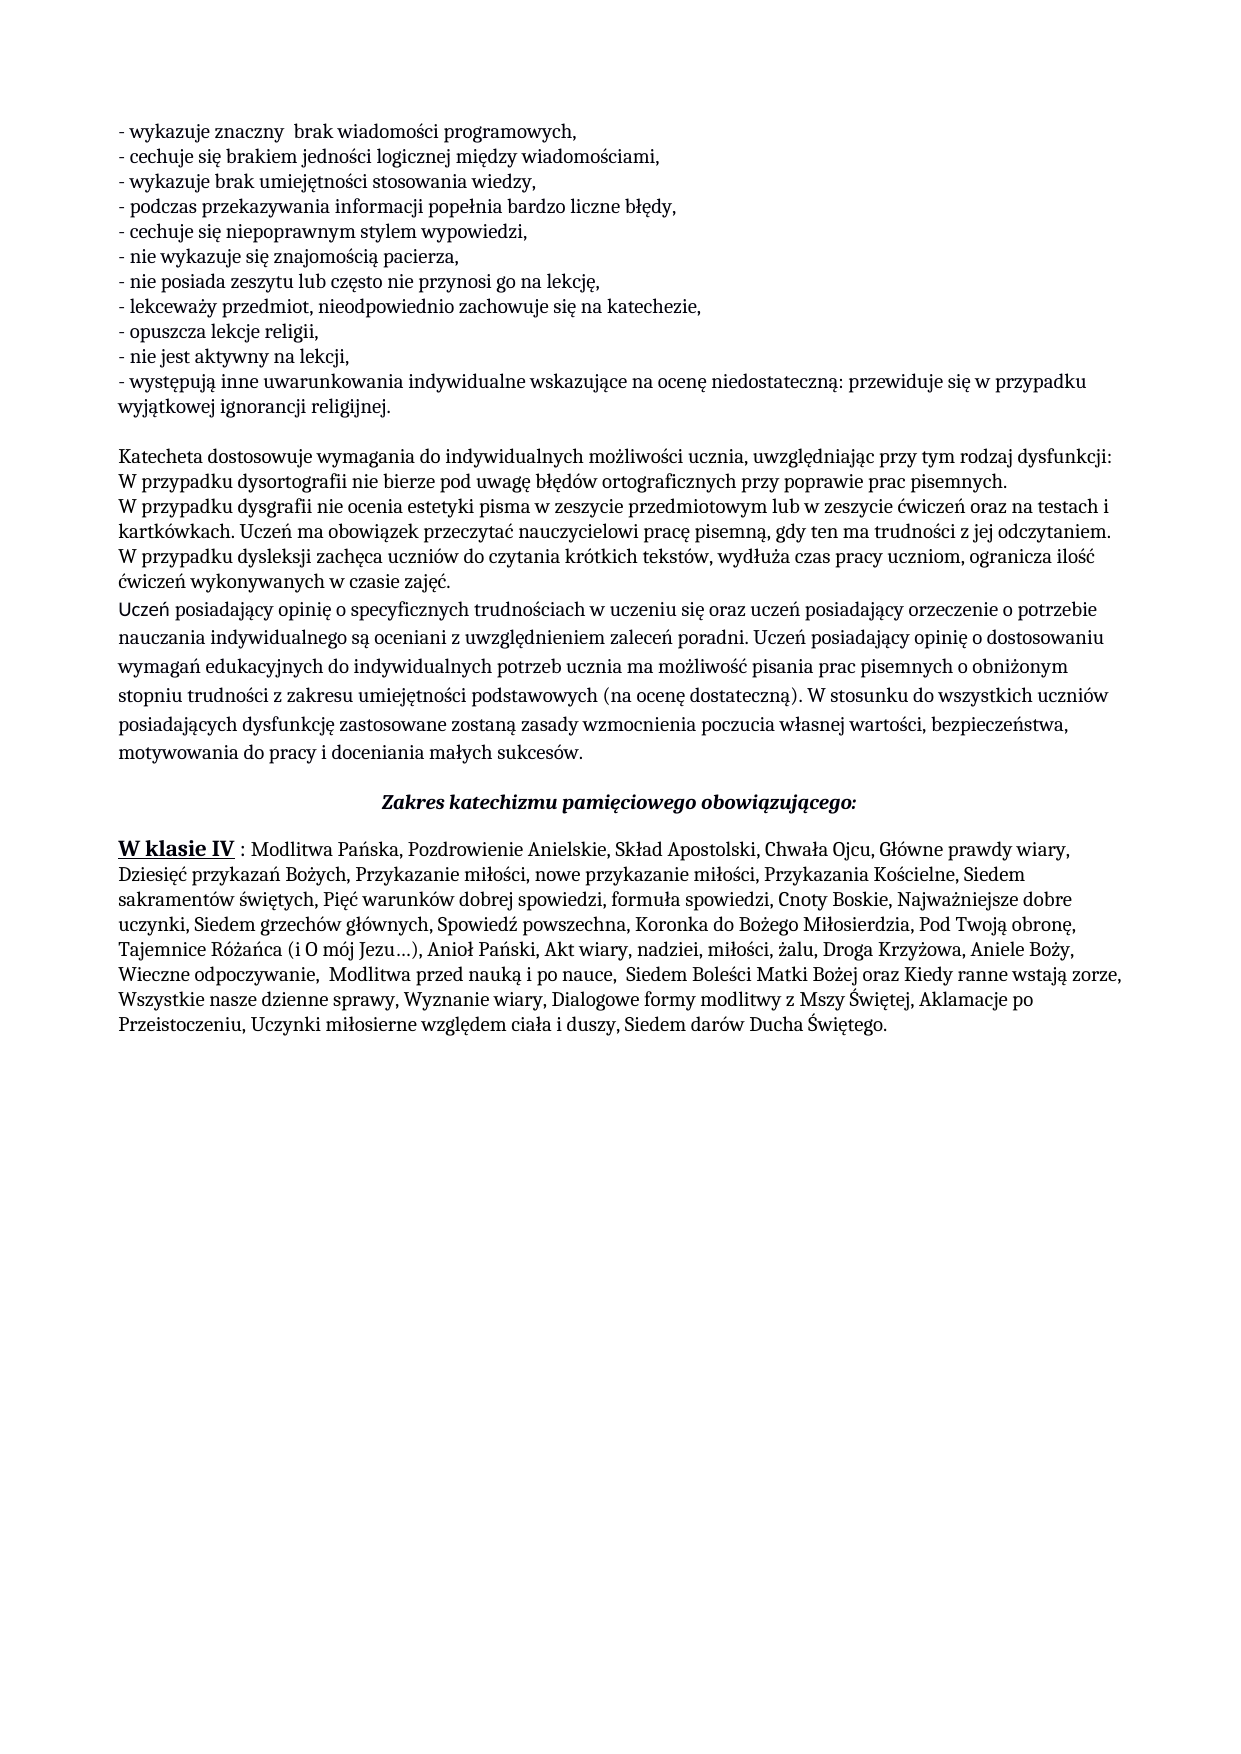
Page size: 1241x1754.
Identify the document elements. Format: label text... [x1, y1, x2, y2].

text W przypadku dysortografii nie bierze pod uwagę błędów ortograficznych przy poprawie prac pisemnych. [118, 468, 1122, 493]
text - występują inne uwarunkowania indywidualne wskazujące na ocenę niedostateczną: przewiduje się w przypadku wyjątkowej ignorancji religijnej. [118, 368, 1122, 418]
text - podczas przekazywania informacji popełnia bardzo liczne błędy, [118, 193, 1122, 218]
text Katecheta dostosowuje wymagania do indywidualnych możliwości ucznia, uwzględniając przy tym rodzaj dysfunkcji: [118, 443, 1122, 468]
text W przypadku dysgrafii nie ocenia estetyki pisma w zeszycie przedmiotowym lub w zeszycie ćwiczeń oraz na testach i kartkówkach. Uczeń ma obowiązek przeczytać nauczycielowi pracę pisemną, gdy ten ma trudności z jej odczytaniem. W przypadku dysleksji zachęca uczniów do czytania krótkich tekstów, wydłuża czas pracy uczniom, ogranicza ilość ćwiczeń wykonywanych w czasie zajęć. [118, 493, 1122, 593]
text Uczeń posiadający opinię o specyficznych trudnościach w uczeniu się oraz uczeń posiadający orzeczenie o potrzebie nauczania indywidualnego są oceniani z uwzględnieniem zaleceń poradni. Uczeń posiadający opinię o dostosowaniu wymagań edukacyjnych do indywidualnych potrzeb ucznia ma możliwość pisania prac pisemnych o obniżonym stopniu trudności z zakresu umiejętności podstawowych (na ocenę dostateczną). W stosunku do wszystkich uczniów posiadających dysfunkcję zastosowane zostaną zasady wzmocnienia poczucia własnej wartości, bezpieczeństwa, motywowania do pracy i doceniania małych sukcesów. [118, 593, 1122, 766]
text - nie wykazuje się znajomością pacierza, [118, 243, 1122, 268]
text - cechuje się brakiem jedności logicznej między wiadomościami, [118, 143, 1122, 168]
text - nie posiada zeszytu lub często nie przynosi go na lekcję, [118, 268, 1122, 293]
text - wykazuje znaczny brak wiadomości programowych, [118, 118, 1122, 143]
text - nie jest aktywny na lekcji, [118, 343, 1122, 368]
text W klasie IV : Modlitwa Pańska, Pozdrowienie Anielskie, Skład Apostolski, Chwała Ojcu, Główne prawdy wiary, Dziesięć przykazań Bożych, Przykazanie miłości, nowe przykazanie miłości, Przykazania Kościelne, Siedem sakramentów świętych, Pięć warunków dobrej spowiedzi, formuła spowiedzi, Cnoty Boskie, Najważniejsze dobre uczynki, Siedem grzechów głównych, Spowiedź powszechna, Koronka do Bożego Miłosierdzia, Pod Twoją obronę, Tajemnice Różańca (i O mój Jezu…), Anioł Pański, Akt wiary, nadziei, miłości, żalu, Droga Krzyżowa, Aniele Boży, Wieczne odpoczywanie, Modlitwa przed nauką i po nauce, Siedem Boleści Matki Bożej oraz Kiedy ranne wstają zorze, Wszystkie nasze dzienne sprawy, Wyznanie wiary, Dialogowe formy modlitwy z Mszy Świętej, Aklamacje po Przeistoczeniu, Uczynki miłosierne względem ciała i duszy, Siedem darów Ducha Świętego. [118, 836, 1122, 1036]
text - opuszcza lekcje religii, [118, 318, 1122, 343]
text - cechuje się niepoprawnym stylem wypowiedzi, [118, 218, 1122, 243]
text - lekceważy przedmiot, nieodpowiednio zachowuje się na katechezie, [118, 293, 1122, 318]
text - wykazuje brak umiejętności stosowania wiedzy, [118, 168, 1122, 193]
text Zakres katechizmu pamięciowego obowiązującego: [118, 786, 1122, 815]
